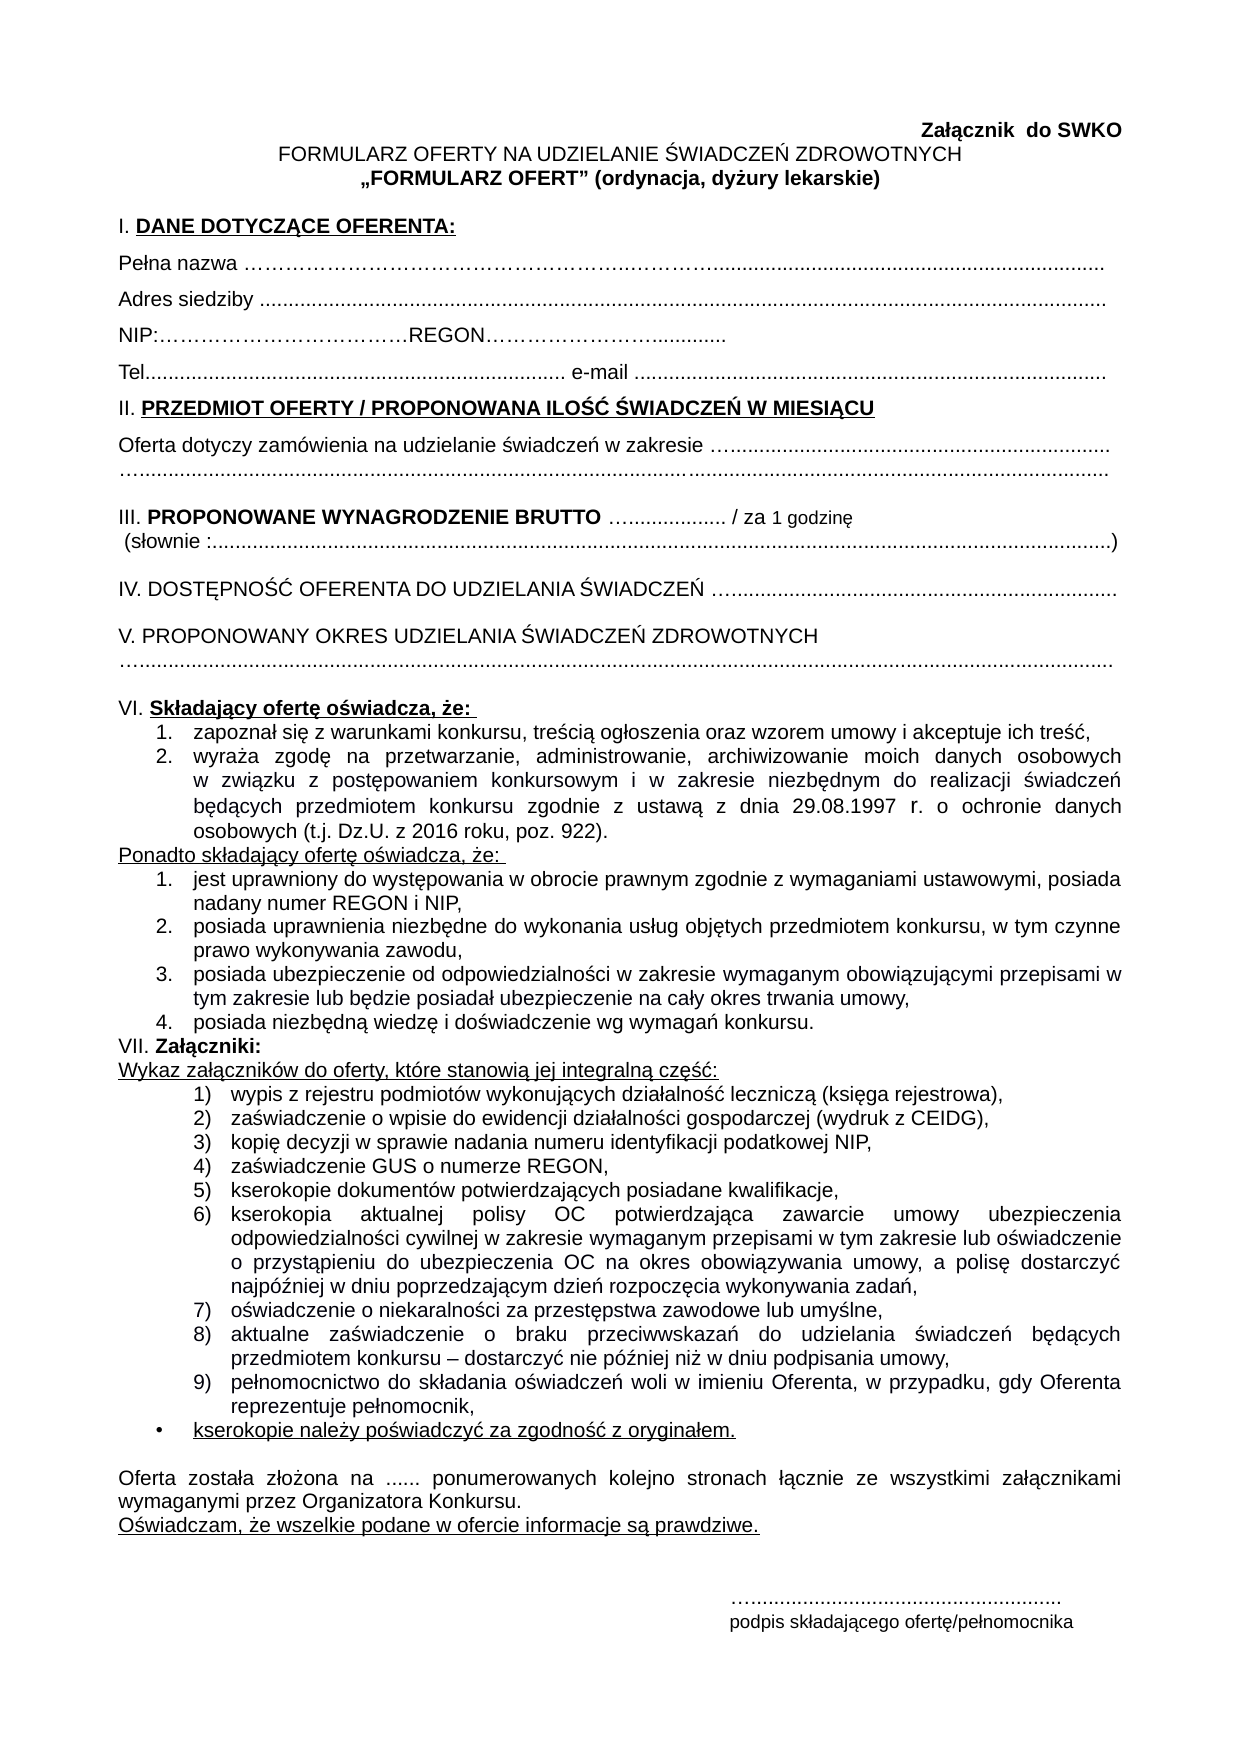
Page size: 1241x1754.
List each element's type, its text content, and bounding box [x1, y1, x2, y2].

list zapoznał się z warunkami konkursu, treścią ogłoszenia oraz wzorem umowy i akceptuje ich treść, [156, 720, 1122, 744]
list wyraża zgodę na przetwarzanie, administrowanie, archiwizowanie moich danych osobowych w związku z postępowaniem konkursowym i w zakresie niezbędnym do realizacji świadczeń będących przedmiotem konkursu zgodnie z ustawą z dnia 29.08.1997 r. o ochronie danych osobowych (t.j. Dz.U. z 2016 roku, poz. 922). [156, 744, 1122, 842]
list posiada uprawnienia niezbędne do wykonania usług objętych przedmiotem konkursu, w tym czynne prawo wykonywania zawodu, [156, 914, 1122, 962]
text Tel......................................................................... e-mail .................................................................................. [118, 360, 1122, 384]
text …........................................................................................................................................................................ [118, 457, 1126, 481]
text Wykaz załączników do oferty, które stanowią jej integralną część: [118, 1058, 1122, 1082]
list zaświadczenie o wpisie do ewidencji działalności gospodarczej (wydruk z CEIDG), [193, 1106, 1122, 1130]
list posiada ubezpieczenie od odpowiedzialności w zakresie wymaganym obowiązującymi przepisami w tym zakresie lub będzie posiadał ubezpieczenie na cały okres trwania umowy, [156, 962, 1122, 1010]
list kserokopia aktualnej polisy OC potwierdzająca zawarcie umowy ubezpieczenia odpowiedzialności cywilnej w zakresie wymaganym przepisami w tym zakresie lub oświadczenie o przystąpieniu do ubezpieczenia OC na okres obowiązywania umowy, a polisę dostarczyć najpóźniej w dniu poprzedzającym dzień rozpoczęcia wykonywania zadań, [193, 1202, 1122, 1298]
text NIP:………………………………REGON……………………............. [118, 323, 1122, 347]
text V. PROPONOWANY OKRES UDZIELANIA ŚWIADCZEŃ ZDROWOTNYCH …......................................................................................................................................................................... [118, 624, 1122, 672]
text Oferta dotyczy zamówienia na udzielanie świadczeń w zakresie ….................................................................. [118, 433, 1126, 457]
text VI. Składający ofertę oświadcza, że: [118, 696, 1122, 720]
text VII. Załączniki: [118, 1034, 1122, 1058]
text I. DANE DOTYCZĄCE OFERENTA: [118, 214, 1122, 238]
list aktualne zaświadczenie o braku przeciwwskazań do udzielania świadczeń będących przedmiotem konkursu – dostarczyć nie później niż w dniu podpisania umowy, [193, 1322, 1122, 1369]
text III. PROPONOWANE WYNAGRODZENIE BRUTTO …................. / za 1 godzinę [118, 504, 1122, 528]
text Adres siedziby ................................................................................................................................................... [118, 287, 1122, 311]
list pełnomocnictwo do składania oświadczeń woli w imieniu Oferenta, w przypadku, gdy Oferenta reprezentuje pełnomocnik, [193, 1369, 1122, 1417]
text …...................................................... [487, 1585, 1122, 1609]
text Oferta została złożona na ...... ponumerowanych kolejno stronach łącznie ze wszystkimi załącznikami wymaganymi przez Organizatora Konkursu. [118, 1465, 1122, 1513]
text IV. DOSTĘPNOŚĆ OFERENTA DO UDZIELANIA ŚWIADCZEŃ …................................................................... [118, 576, 1122, 600]
text (słownie :............................................................................................................................................................) [118, 528, 1122, 552]
list posiada niezbędną wiedzę i doświadczenie wg wymagań konkursu. [156, 1010, 1122, 1034]
list kserokopie dokumentów potwierdzających posiadane kwalifikacje, [193, 1178, 1122, 1202]
list jest uprawniony do występowania w obrocie prawnym zgodnie z wymaganiami ustawowymi, posiada nadany numer REGON i NIP, [156, 866, 1122, 914]
list kserokopie należy poświadczyć za zgodność z oryginałem. [156, 1417, 1122, 1441]
list wypis z rejestru podmiotów wykonujących działalność leczniczą (księga rejestrowa), [193, 1082, 1122, 1106]
text FORMULARZ OFERTY NA UDZIELANIE ŚWIADCZEŃ ZDROWOTNYCH [118, 142, 1122, 166]
text II. PRZEDMIOT OFERTY / PROPONOWANA ILOŚĆ ŚWIADCZEŃ W MIESIĄCU [118, 396, 1122, 420]
text Pełna nazwa ………………………………………………..………….................................................................... [118, 250, 1122, 274]
list zaświadczenie GUS o numerze REGON, [193, 1154, 1122, 1178]
list kopię decyzji w sprawie nadania numeru identyfikacji podatkowej NIP, [193, 1130, 1122, 1154]
text podpis składającego ofertę/pełnomocnika [487, 1609, 1122, 1633]
text „FORMULARZ OFERT” (ordynacja, dyżury lekarskie) [118, 166, 1122, 190]
list oświadczenie o niekaralności za przestępstwa zawodowe lub umyślne, [193, 1298, 1122, 1322]
text Załącznik do SWKO [118, 118, 1122, 142]
text Oświadczam, że wszelkie podane w ofercie informacje są prawdziwe. [118, 1513, 1122, 1537]
text Ponadto składający ofertę oświadcza, że: [118, 842, 1122, 866]
